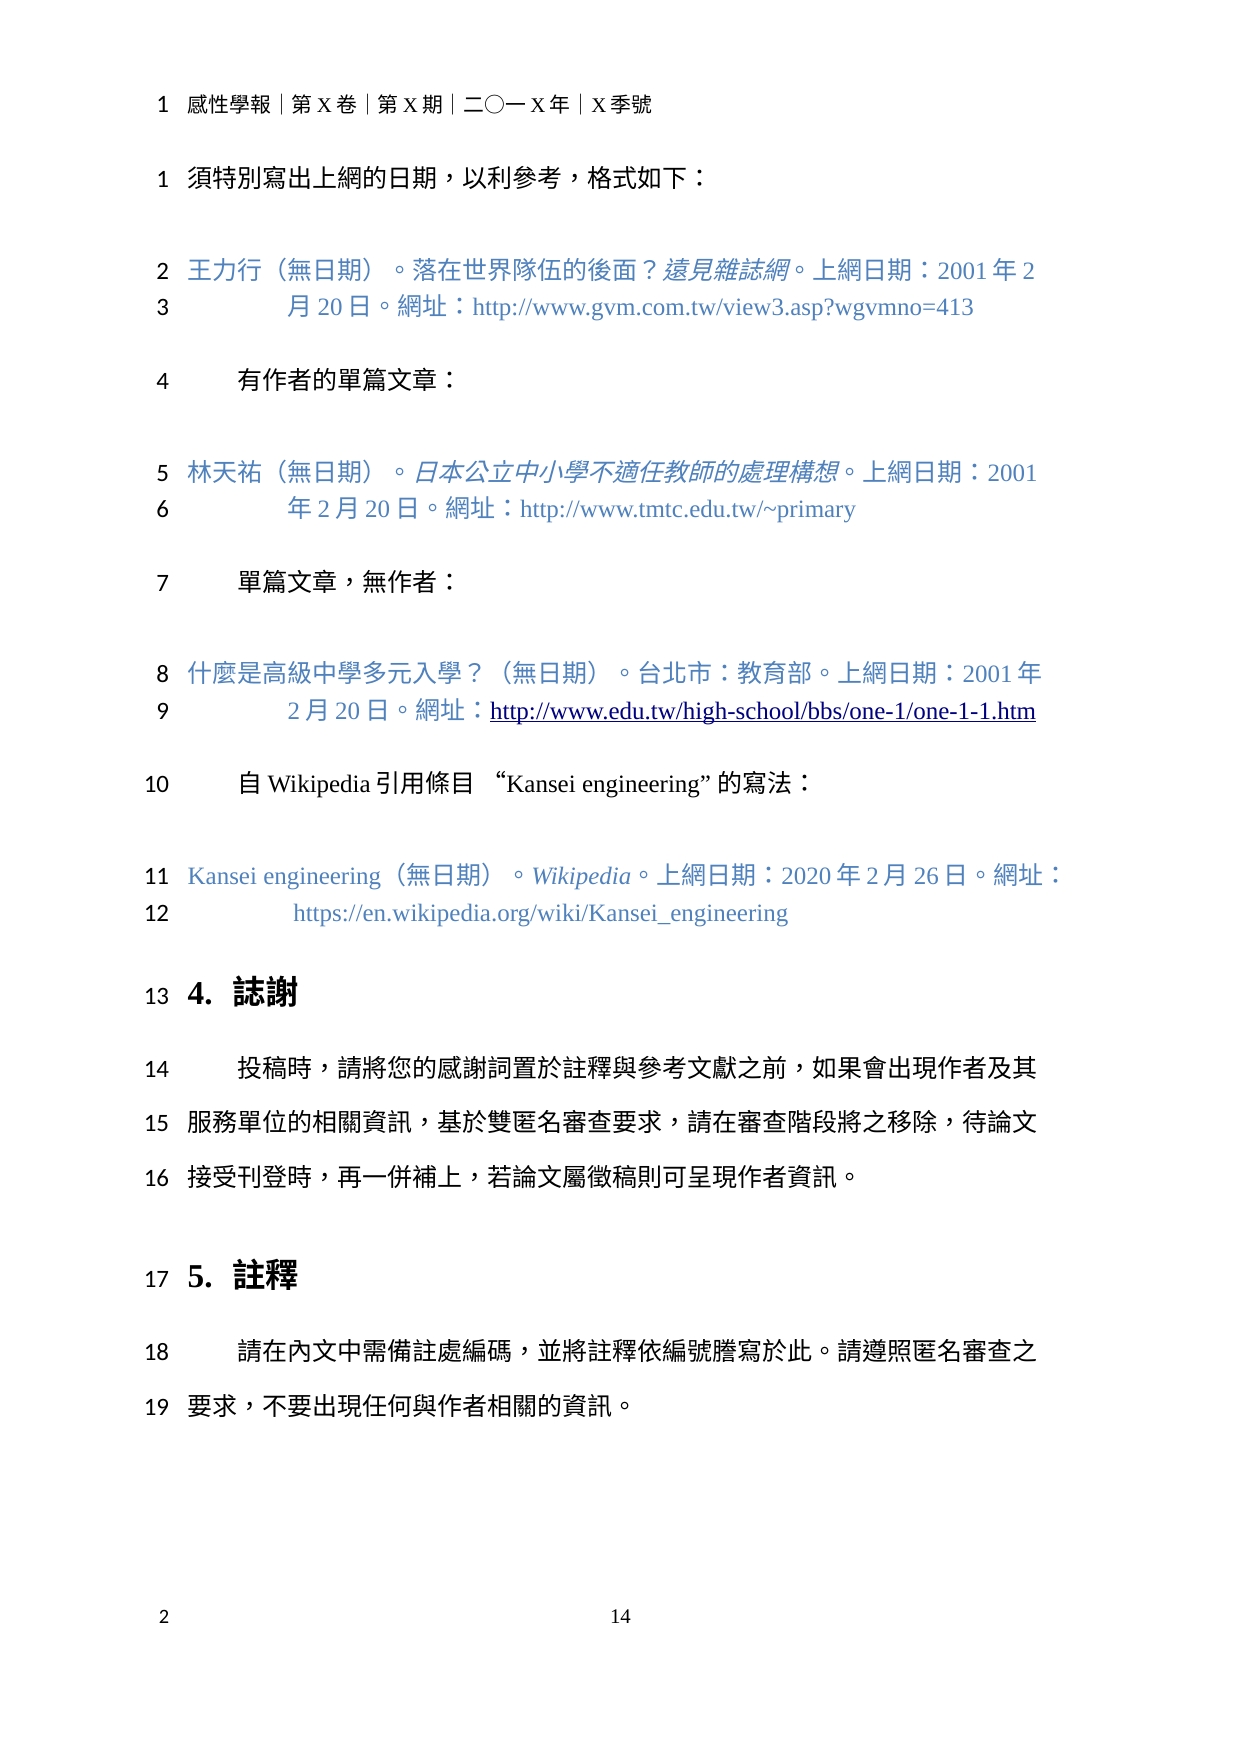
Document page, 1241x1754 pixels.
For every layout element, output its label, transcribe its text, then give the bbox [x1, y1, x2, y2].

text 什麼是高級中學多元入學？（無日期）。台北市：教育部。上網日期：2001年2月20日。網址：http://www.edu.tw/high-school/bbs/one-1/one-1-1.htm [187, 654, 1053, 726]
subtitle 誌謝 [187, 966, 1053, 1014]
text 王力行（無日期）。落在世界隊伍的後面？遠見雜誌網。上網日期：2001年2月20日。網址：http://www.gvm.com.tw/view3.asp?wgvmno=413 [187, 250, 1053, 323]
text 林天祐（無日期）。日本公立中小學不適任教師的處理構想。上網日期：2001年2月20日。網址：http://www.tmtc.edu.tw/~primary [187, 452, 1053, 524]
text 請在內文中需備註處編碼，並將註釋依編號謄寫於此。請遵照匿名審查之要求，不要出現任何與作者相關的資訊。 [187, 1332, 1053, 1422]
subtitle 註釋 [187, 1249, 1053, 1297]
text 自Wikipedia引用條目 “Kansei engineering” 的寫法： [187, 764, 1053, 800]
text 須特別寫出上網的日期，以利參考，格式如下： [187, 158, 1053, 194]
text Kansei engineering（無日期）。Wikipedia。上網日期：2020年2月26日。網址： https://en.wikipedia.org/wiki/Kansei_engineering [187, 856, 1053, 928]
text 投稿時，請將您的感謝詞置於註釋與參考文獻之前，如果會出現作者及其服務單位的相關資訊，基於雙匿名審查要求，請在審查階段將之移除，待論文接受刊登時，再一併補上，若論文屬徵稿則可呈現作者資訊。 [187, 1048, 1053, 1193]
text 有作者的單篇文章： [187, 360, 1053, 396]
text 單篇文章，無作者： [187, 562, 1053, 598]
